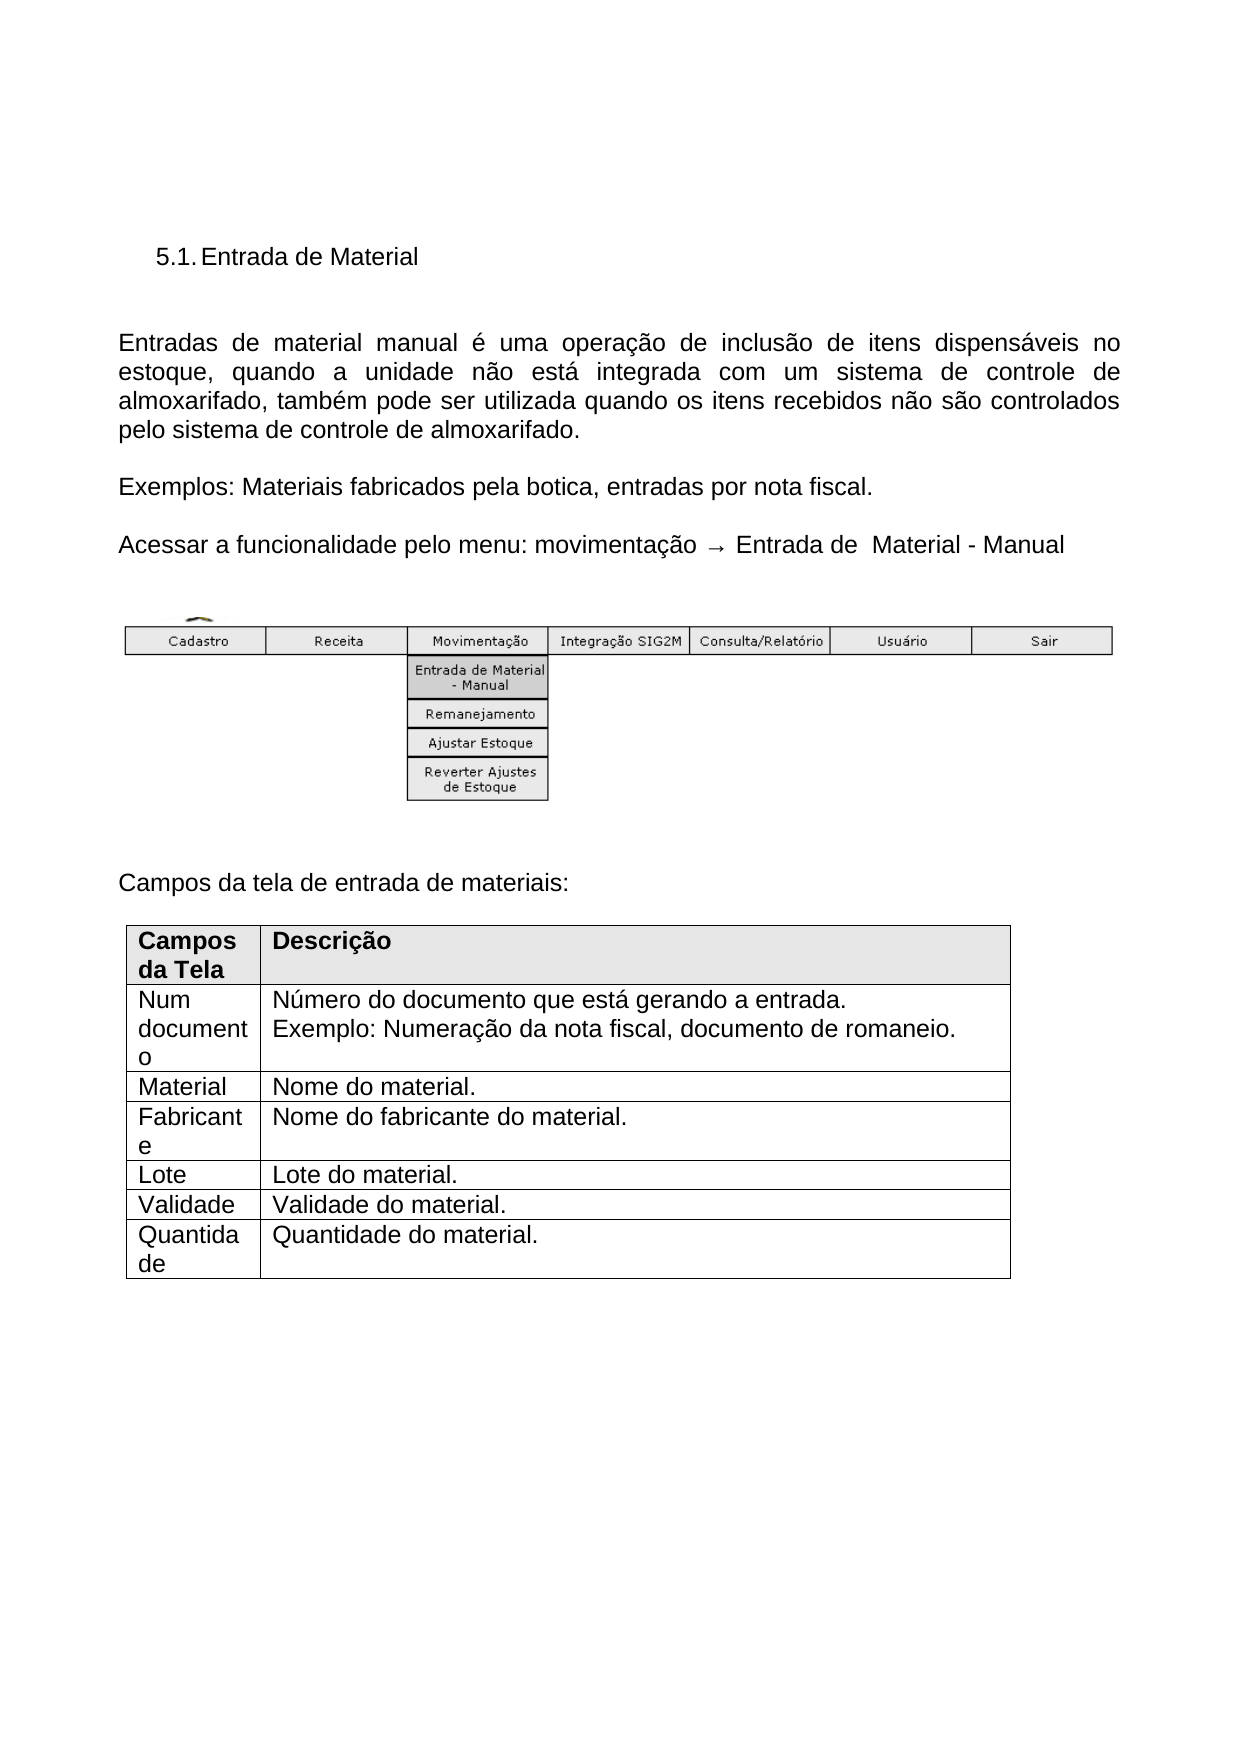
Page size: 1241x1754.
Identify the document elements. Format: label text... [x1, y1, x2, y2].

table_cell Quantidade do material. [261, 1220, 1010, 1278]
table_cell Validade [127, 1190, 260, 1219]
table_cell Validade do material. [261, 1190, 1010, 1219]
text Entradas de material manual é uma operação de inclusão de itens dispensáveis no estoque, quando a unidade não está integrada com um sistema de controle de almoxarifado, também pode ser utilizada quando os itens recebidos não são controlados pelo sistema de controle de almoxarifado. [118, 328, 1122, 443]
text Acessar a funcionalidade pelo menu: movimentação → Entrada de Material - Manual [118, 529, 1122, 558]
picture [119, 617, 1121, 809]
text Campos da tela de entrada de materiais: [118, 868, 1122, 897]
table_cell Fabricante [127, 1102, 260, 1159]
table_cell Quantidade [127, 1220, 260, 1278]
subtitle Entrada de Material [156, 242, 1122, 271]
table_cell Lote do material. [261, 1161, 1010, 1189]
table_cell Material [127, 1072, 260, 1101]
table_header Descrição [261, 926, 1010, 984]
table_cell Num documento [127, 985, 260, 1071]
table_cell Nome do material. [261, 1072, 1010, 1101]
table_cell Nome do fabricante do material. [261, 1102, 1010, 1159]
text Exemplos: Materiais fabricados pela botica, entradas por nota fiscal. [118, 472, 1122, 501]
table_header Campos da Tela [127, 926, 260, 984]
table_cell Número do documento que está gerando a entrada. Exemplo: Numeração da nota fiscal, documento de romaneio. [261, 985, 1010, 1071]
table_cell Lote [127, 1161, 260, 1189]
